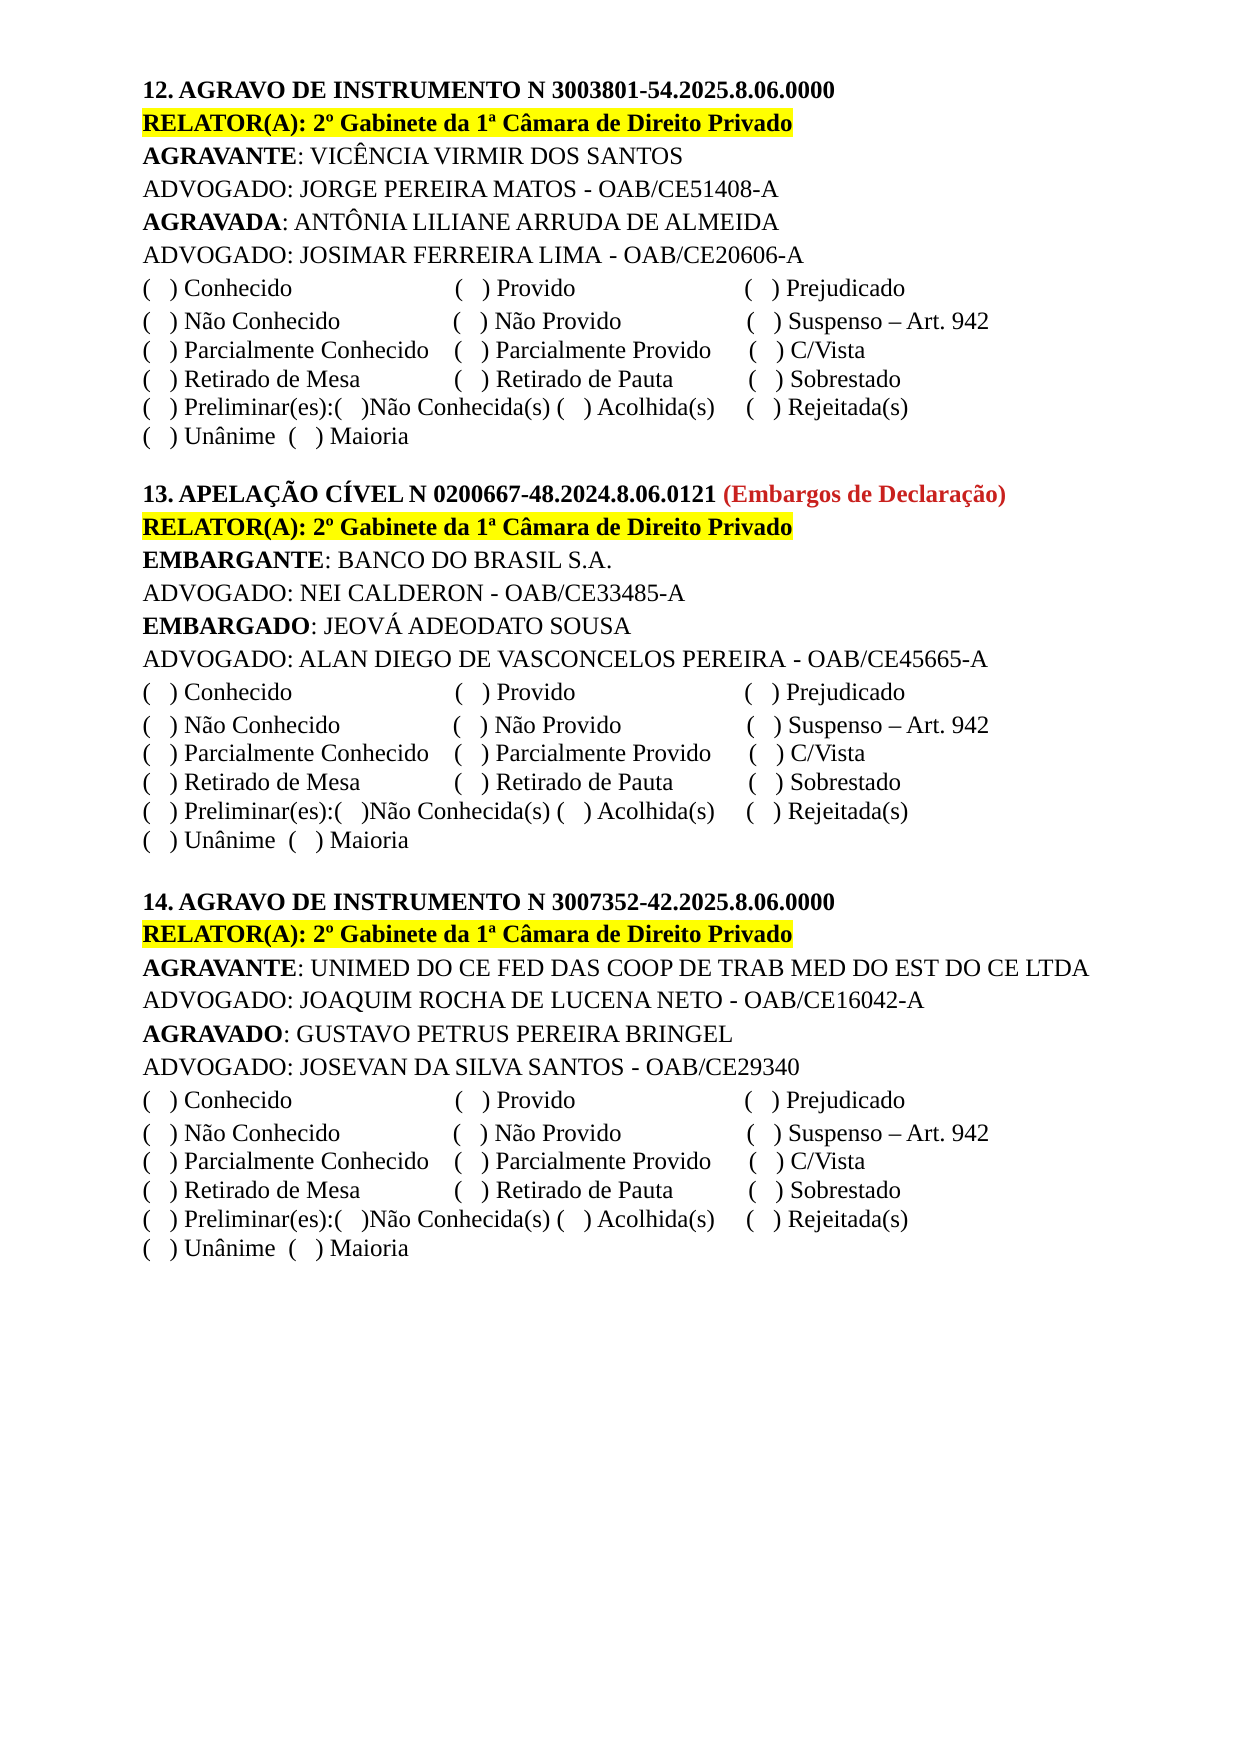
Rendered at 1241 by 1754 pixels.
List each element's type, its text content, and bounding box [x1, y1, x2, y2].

text ( ) Preliminar(es):( )Não Conhecida(s) ( ) Acolhida(s) ( ) Rejeitada(s) [142, 392, 1158, 421]
text 12. AGRAVO DE INSTRUMENTO N 3003801-54.2025.8.06.0000 RELATOR(A): 2º Gabinete da 1ª Câmara de Direito Privado AGRAVANTE: VICÊNCIA VIRMIR DOS SANTOS ADVOGADO: JORGE PEREIRA MATOS - OAB/CE51408-A AGRAVADA: ANTÔNIA LILIANE ARRUDA DE ALMEIDA ADVOGADO: JOSIMAR FERREIRA LIMA - OAB/CE20606-A ( ) Conhecido ( ) Provido ( ) Prejudicado [142, 75, 1141, 302]
text ( ) Retirado de Mesa ( ) Retirado de Pauta ( ) Sobrestado [142, 364, 1158, 392]
text ( ) Não Conhecido ( ) Não Provido ( ) Suspenso – Art. 942 [142, 710, 1158, 738]
text 13. APELAÇÃO CÍVEL N 0200667-48.2024.8.06.0121 (Embargos de Declaração) RELATOR(A): 2º Gabinete da 1ª Câmara de Direito Privado [142, 479, 1141, 540]
text ( ) Unânime ( ) Maioria [142, 1233, 1158, 1261]
text ( ) Não Conhecido ( ) Não Provido ( ) Suspenso – Art. 942 [142, 306, 1158, 335]
text ( ) Parcialmente Conhecido ( ) Parcialmente Provido ( ) C/Vista [142, 1146, 1158, 1175]
text ( ) Preliminar(es):( )Não Conhecida(s) ( ) Acolhida(s) ( ) Rejeitada(s) [142, 1204, 1158, 1233]
text ( ) Parcialmente Conhecido ( ) Parcialmente Provido ( ) C/Vista [142, 335, 1158, 364]
text EMBARGANTE: BANCO DO BRASIL S.A. ADVOGADO: NEI CALDERON - OAB/CE33485-A [142, 545, 1141, 606]
text ( ) Preliminar(es):( )Não Conhecida(s) ( ) Acolhida(s) ( ) Rejeitada(s) [142, 796, 1158, 825]
text ( ) Unânime ( ) Maioria [142, 825, 1158, 853]
text ( ) Retirado de Mesa ( ) Retirado de Pauta ( ) Sobrestado [142, 767, 1158, 796]
text 14. AGRAVO DE INSTRUMENTO N 3007352-42.2025.8.06.0000 RELATOR(A): 2º Gabinete da 1ª Câmara de Direito Privado AGRAVANTE: UNIMED DO CE FED DAS COOP DE TRAB MED DO EST DO CE LTDA ADVOGADO: JOAQUIM ROCHA DE LUCENA NETO - OAB/CE16042-A AGRAVADO: GUSTAVO PETRUS PEREIRA BRINGEL ADVOGADO: JOSEVAN DA SILVA SANTOS - OAB/CE29340 ( ) Conhecido ( ) Provido ( ) Prejudicado [142, 853, 1141, 1113]
text ( ) Retirado de Mesa ( ) Retirado de Pauta ( ) Sobrestado [142, 1175, 1158, 1204]
text ( ) Não Conhecido ( ) Não Provido ( ) Suspenso – Art. 942 [142, 1118, 1158, 1146]
text EMBARGADO: JEOVÁ ADEODATO SOUSA ADVOGADO: ALAN DIEGO DE VASCONCELOS PEREIRA - OAB/CE45665-A ( ) Conhecido ( ) Provido ( ) Prejudicado [142, 611, 1141, 706]
text ( ) Parcialmente Conhecido ( ) Parcialmente Provido ( ) C/Vista [142, 738, 1158, 767]
text ( ) Unânime ( ) Maioria [142, 421, 1158, 450]
